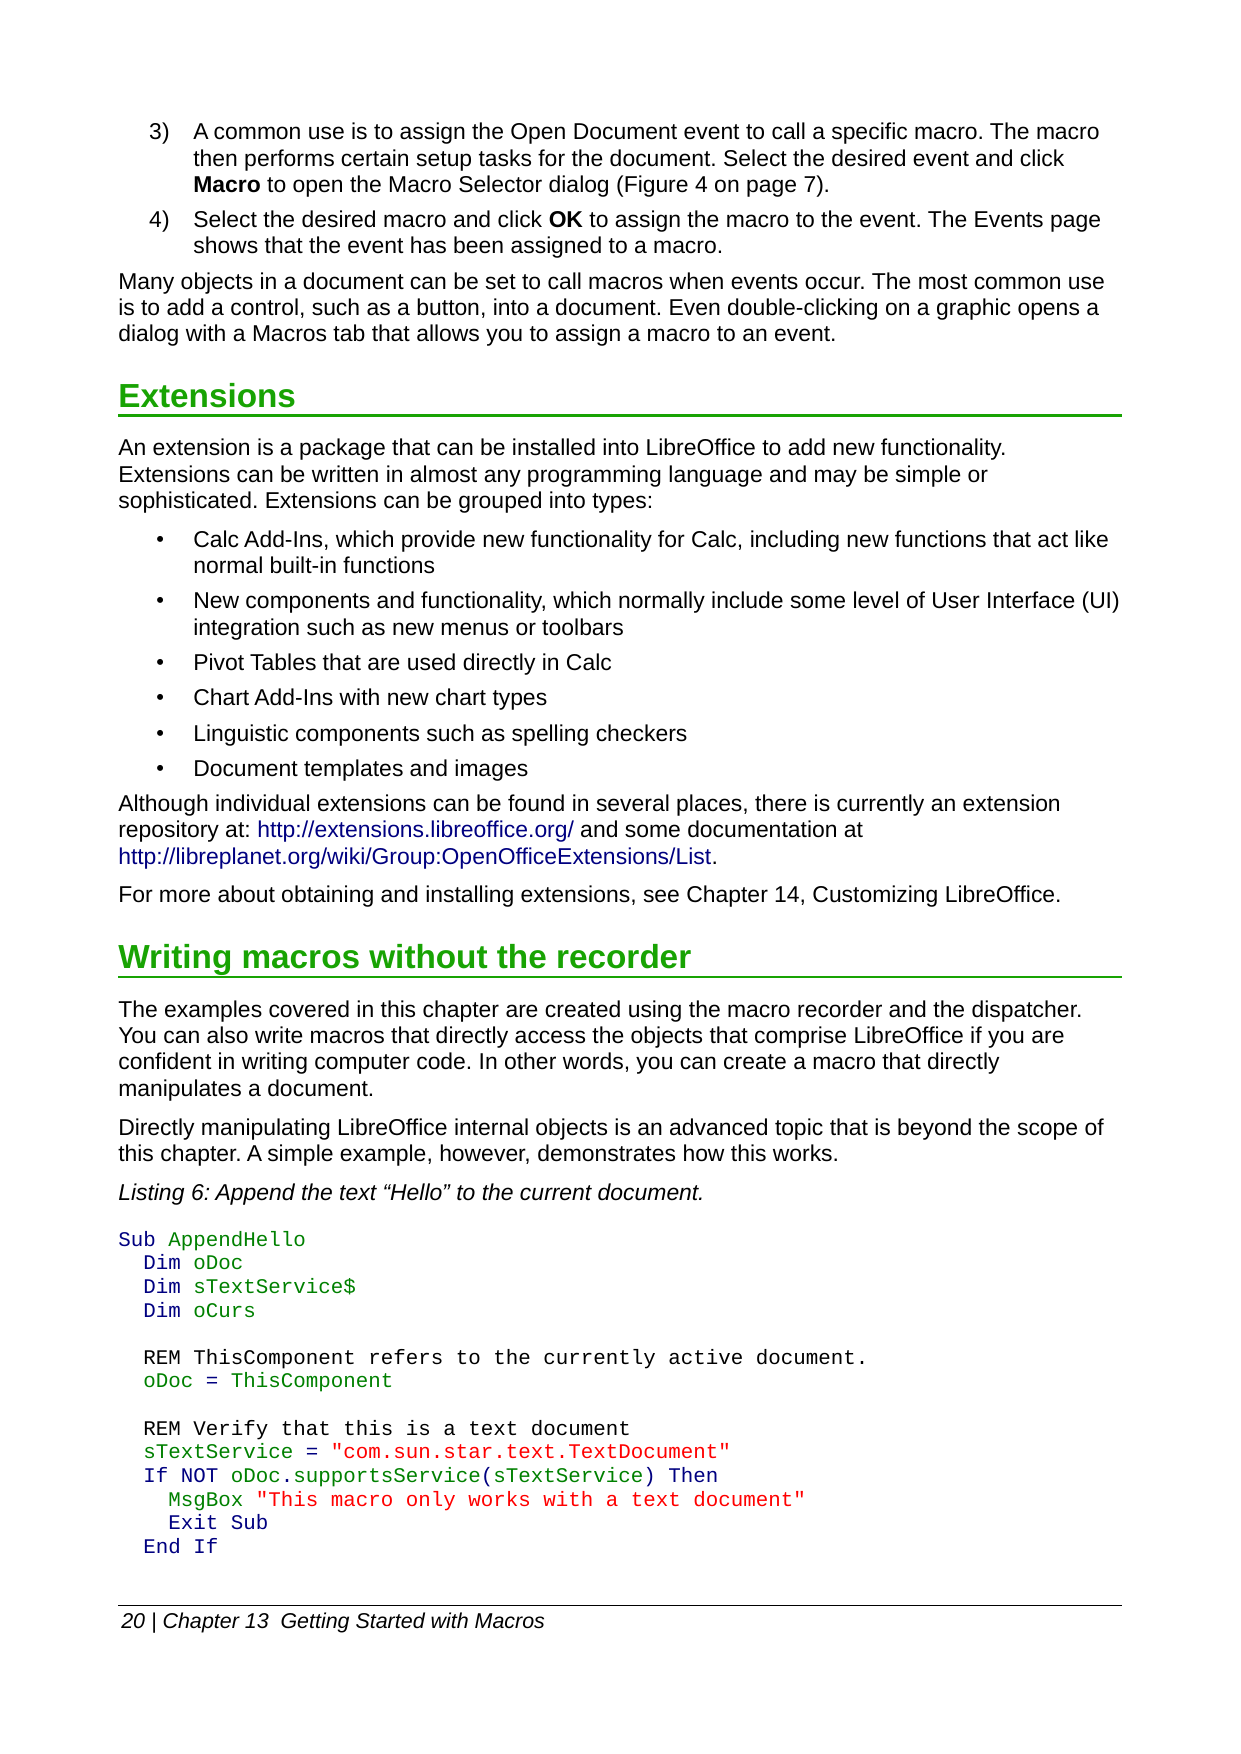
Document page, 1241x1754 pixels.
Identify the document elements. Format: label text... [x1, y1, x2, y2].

text MsgBox "This macro only works with a text document" [118, 1489, 1122, 1512]
text Sub AppendHello [118, 1229, 1122, 1252]
text For more about obtaining and installing extensions, see Chapter 14, Customizing LibreOffice. [118, 881, 1122, 908]
text Many objects in a document can be set to call macros when events occur. The most common use is to add a control, such as a button, into a document. Even double-clicking on a graphic opens a dialog with a Macros tab that allows you to assign a macro to an event. [118, 268, 1122, 347]
list New components and functionality, which normally include some level of User Interface (UI) integration such as new menus or toolbars [156, 587, 1122, 640]
list Linguistic components such as spelling checkers [156, 719, 1122, 746]
list Document templates and images [156, 755, 1122, 781]
text REM Verify that this is a text document [118, 1418, 1122, 1441]
text Dim oDoc [118, 1252, 1122, 1276]
list A common use is to assign the Open Document event to call a specific macro. The macro then performs certain setup tasks for the document. Select the desired event and click Macro to open the Macro Selector dialog (Figure 4 on page 7). [169, 118, 1122, 197]
text If NOT oDoc.supportsService(sTextService) Then [118, 1465, 1122, 1489]
text sTextService = "com.sun.star.text.TextDocument" [118, 1441, 1122, 1465]
text Listing 6: Append the text “Hello” to the current document. [118, 1179, 1122, 1205]
list Pivot Tables that are used directly in Calc [156, 649, 1122, 675]
subtitle Extensions [118, 376, 1122, 414]
text oDoc = ThisComponent [118, 1371, 1122, 1394]
text Exit Sub [118, 1512, 1122, 1536]
text Dim oCurs [118, 1299, 1122, 1323]
list Select the desired macro and click OK to assign the macro to the event. The Events page shows that the event has been assigned to a macro. [169, 206, 1122, 259]
list Calc Add-Ins, which provide new functionality for Calc, including new functions that act like normal built-in functions [156, 526, 1122, 579]
text End If [118, 1536, 1122, 1560]
text The examples covered in this chapter are created using the macro recorder and the dispatcher. You can also write macros that directly access the objects that comprise LibreOffice if you are confident in writing computer code. In other words, you can create a macro that directly manipulates a document. [118, 996, 1122, 1101]
list An extension is a package that can be installed into LibreOffice to add new functionality. Extensions can be written in almost any programming language and may be simple or sophisticated. Extensions can be grouped into types: [118, 434, 1122, 513]
text REM ThisComponent refers to the currently active document. [118, 1347, 1122, 1371]
text Although individual extensions can be found in several places, there is currently an extension repository at: http://extensions.libreoffice.org/ and some documentation at http://libreplanet.org/wiki/Group:OpenOfficeExtensions/List. [118, 790, 1122, 869]
list Chart Add-Ins with new chart types [156, 684, 1122, 711]
subtitle Writing macros without the recorder [118, 937, 1122, 976]
text Directly manipulating LibreOffice internal objects is an advanced topic that is beyond the scope of this chapter. A simple example, however, demonstrates how this works. [118, 1113, 1122, 1166]
text Dim sTextService$ [118, 1276, 1122, 1299]
